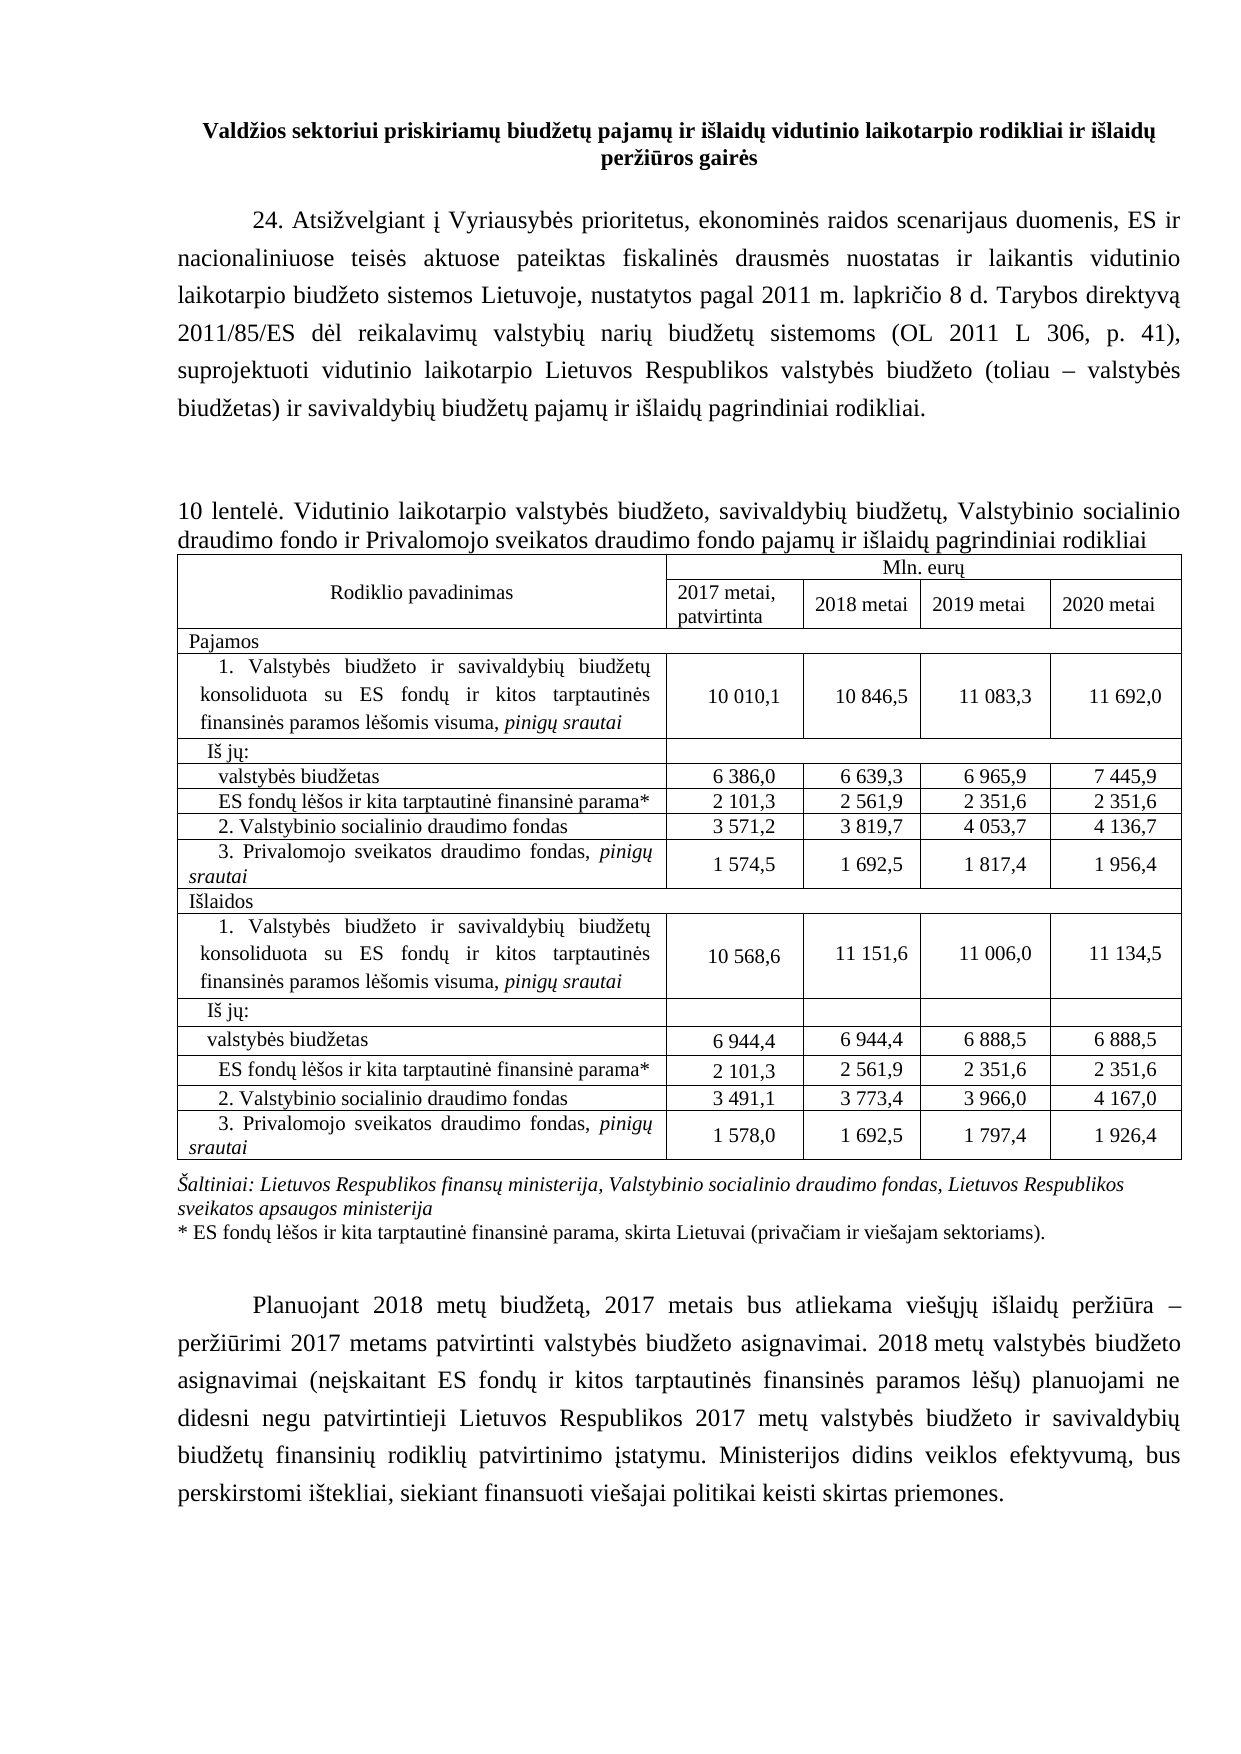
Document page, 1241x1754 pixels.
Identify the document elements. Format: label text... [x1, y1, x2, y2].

table_cell [662, 654, 666, 738]
table_cell [1051, 999, 1181, 1026]
table_cell valstybės biudžetas [178, 1027, 666, 1055]
table_cell 1 574,5 [667, 840, 803, 888]
table_cell 3. Privalomojo sveikatos draudimo fondas, pinigų srautai [178, 1111, 666, 1159]
table_cell [667, 739, 1181, 763]
text Šaltiniai: Lietuvos Respublikos finansų ministerija, Valstybinio socialinio draudimo fondas, Lietuvos Respublikos sveikatos apsaugos ministerija [177, 1172, 1181, 1220]
table_header 1. Valstybės biudžeto ir savivaldybių biudžetų konsoliduota su ES fondų ir kitos tarptautinės finansinės paramos lėšomis visuma, pinigų srautai [189, 914, 662, 997]
text * ES fondų lėšos ir kita tarptautinė finansinė parama, skirta Lietuvai (privačiam ir viešajam sektoriams). [177, 1220, 1181, 1244]
table_cell 2 101,3 [667, 1056, 803, 1085]
table_header Rodiklio pavadinimas [178, 555, 666, 628]
table_cell 1 578,0 [667, 1111, 803, 1159]
table_cell Pajamos [178, 629, 1181, 653]
table_cell 4 053,7 [921, 814, 1050, 838]
table_cell 3. Privalomojo sveikatos draudimo fondas, pinigų srautai [178, 840, 666, 888]
text Planuojant 2018 metų biudžetą, 2017 metais bus atliekama viešųjų išlaidų peržiūra – peržiūrimi 2017 metams patvirtinti valstybės biudžeto asignavimai. 2018 metų valstybės biudžeto asignavimai (neįskaitant ES fondų ir kitos tarptautinės finansinės paramos lėšų) planuojami ne didesni negu patvirtintieji Lietuvos Respublikos 2017 metų valstybės biudžeto ir savivaldybių biudžetų finansinių rodiklių patvirtinimo įstatymu. Ministerijos didins veiklos efektyvumą, bus perskirstomi ištekliai, siekiant finansuoti viešajai politikai keisti skirtas priemones. [177, 1282, 1181, 1507]
table_cell 3 819,7 [804, 814, 920, 838]
table_cell 4 167,0 [1051, 1086, 1181, 1110]
table_cell Iš jų: [178, 739, 666, 763]
table_cell 2. Valstybinio socialinio draudimo fondas [178, 814, 666, 838]
table_cell 3 773,4 [804, 1086, 920, 1110]
table_cell [178, 654, 189, 738]
table_cell 2. Valstybinio socialinio draudimo fondas [178, 1086, 666, 1110]
table_cell Išlaidos [178, 889, 1181, 913]
table_cell 11 134,5 [1051, 914, 1181, 997]
table_cell 6 965,9 [921, 764, 1050, 788]
table_cell valstybės biudžetas [178, 764, 666, 788]
table_cell 2018 metai [804, 580, 920, 628]
table_cell 1 817,4 [921, 840, 1050, 888]
table_cell 1 956,4 [1051, 840, 1181, 888]
table_cell 6 386,0 [667, 764, 803, 788]
text Valdžios sektoriui priskiriamų biudžetų pajamų ir išlaidų vidutinio laikotarpio rodikliai ir išlaidų peržiūros gairės [177, 117, 1181, 170]
text 24. Atsižvelgiant į Vyriausybės prioritetus, ekonominės raidos scenarijaus duomenis, ES ir nacionaliniuose teisės aktuose pateiktas fiskalinės drausmės nuostatas ir laikantis vidutinio laikotarpio biudžeto sistemos Lietuvoje, nustatytos pagal 2011 m. lapkričio 8 d. Tarybos direktyvą 2011/85/ES dėl reikalavimų valstybių narių biudžetų sistemoms (OL 2011 L 306, p. 41), suprojektuoti vidutinio laikotarpio Lietuvos Respublikos valstybės biudžeto (toliau – valstybės biudžetas) ir savivaldybių biudžetų pajamų ir išlaidų pagrindiniai rodikliai. [177, 196, 1181, 421]
table_cell [804, 999, 920, 1026]
table_cell 2 351,6 [1051, 1056, 1181, 1085]
table_cell Iš jų: [178, 999, 666, 1026]
table_cell 3 491,1 [667, 1086, 803, 1110]
table_cell 3 571,2 [667, 814, 803, 838]
table_cell 2 351,6 [1051, 789, 1181, 813]
table_cell 11 151,6 [804, 914, 920, 997]
table_cell 11 083,3 [921, 654, 1050, 738]
table_cell 2 561,9 [804, 1056, 920, 1085]
table_cell [921, 999, 1050, 1026]
table_cell [662, 914, 666, 997]
table_cell 10 568,6 [667, 914, 803, 997]
table_cell 3 966,0 [921, 1086, 1050, 1110]
table_cell [667, 999, 803, 1026]
table_cell 6 888,5 [921, 1027, 1050, 1055]
table_cell 6 944,4 [804, 1027, 920, 1055]
table_cell 2 351,6 [921, 1056, 1050, 1085]
text 10 lentelė. Vidutinio laikotarpio valstybės biudžeto, savivaldybių biudžetų, Valstybinio socialinio draudimo fondo ir Privalomojo sveikatos draudimo fondo pajamų ir išlaidų pagrindiniai rodikliai [177, 496, 1181, 554]
table_cell ES fondų lėšos ir kita tarptautinė finansinė parama* [178, 789, 666, 813]
table_cell [178, 914, 189, 997]
table_header Mln. eurų [667, 555, 1181, 579]
table_cell 11 692,0 [1051, 654, 1181, 738]
table_header 1. Valstybės biudžeto ir savivaldybių biudžetų konsoliduota su ES fondų ir kitos tarptautinės finansinės paramos lėšomis visuma, pinigų srautai [189, 654, 662, 738]
table_cell 6 639,3 [804, 764, 920, 788]
table_cell 11 006,0 [921, 914, 1050, 997]
table_cell 2019 metai [921, 580, 1050, 628]
table_cell 1 692,5 [804, 840, 920, 888]
table_cell ES fondų lėšos ir kita tarptautinė finansinė parama* [178, 1056, 666, 1085]
table_cell 1 797,4 [921, 1111, 1050, 1159]
table_cell 6 888,5 [1051, 1027, 1181, 1055]
table_cell 2 351,6 [921, 789, 1050, 813]
table_cell 7 445,9 [1051, 764, 1181, 788]
table_cell 2 101,3 [667, 789, 803, 813]
table_cell 10 010,1 [667, 654, 803, 738]
table_cell 2 561,9 [804, 789, 920, 813]
table_cell 1 926,4 [1051, 1111, 1181, 1159]
table_cell 6 944,4 [667, 1027, 803, 1055]
table_cell 10 846,5 [804, 654, 920, 738]
table_cell 2020 metai [1051, 580, 1181, 628]
table_cell 2017 metai, patvirtinta [667, 580, 803, 628]
table_cell 4 136,7 [1051, 814, 1181, 838]
table_cell 1 692,5 [804, 1111, 920, 1159]
